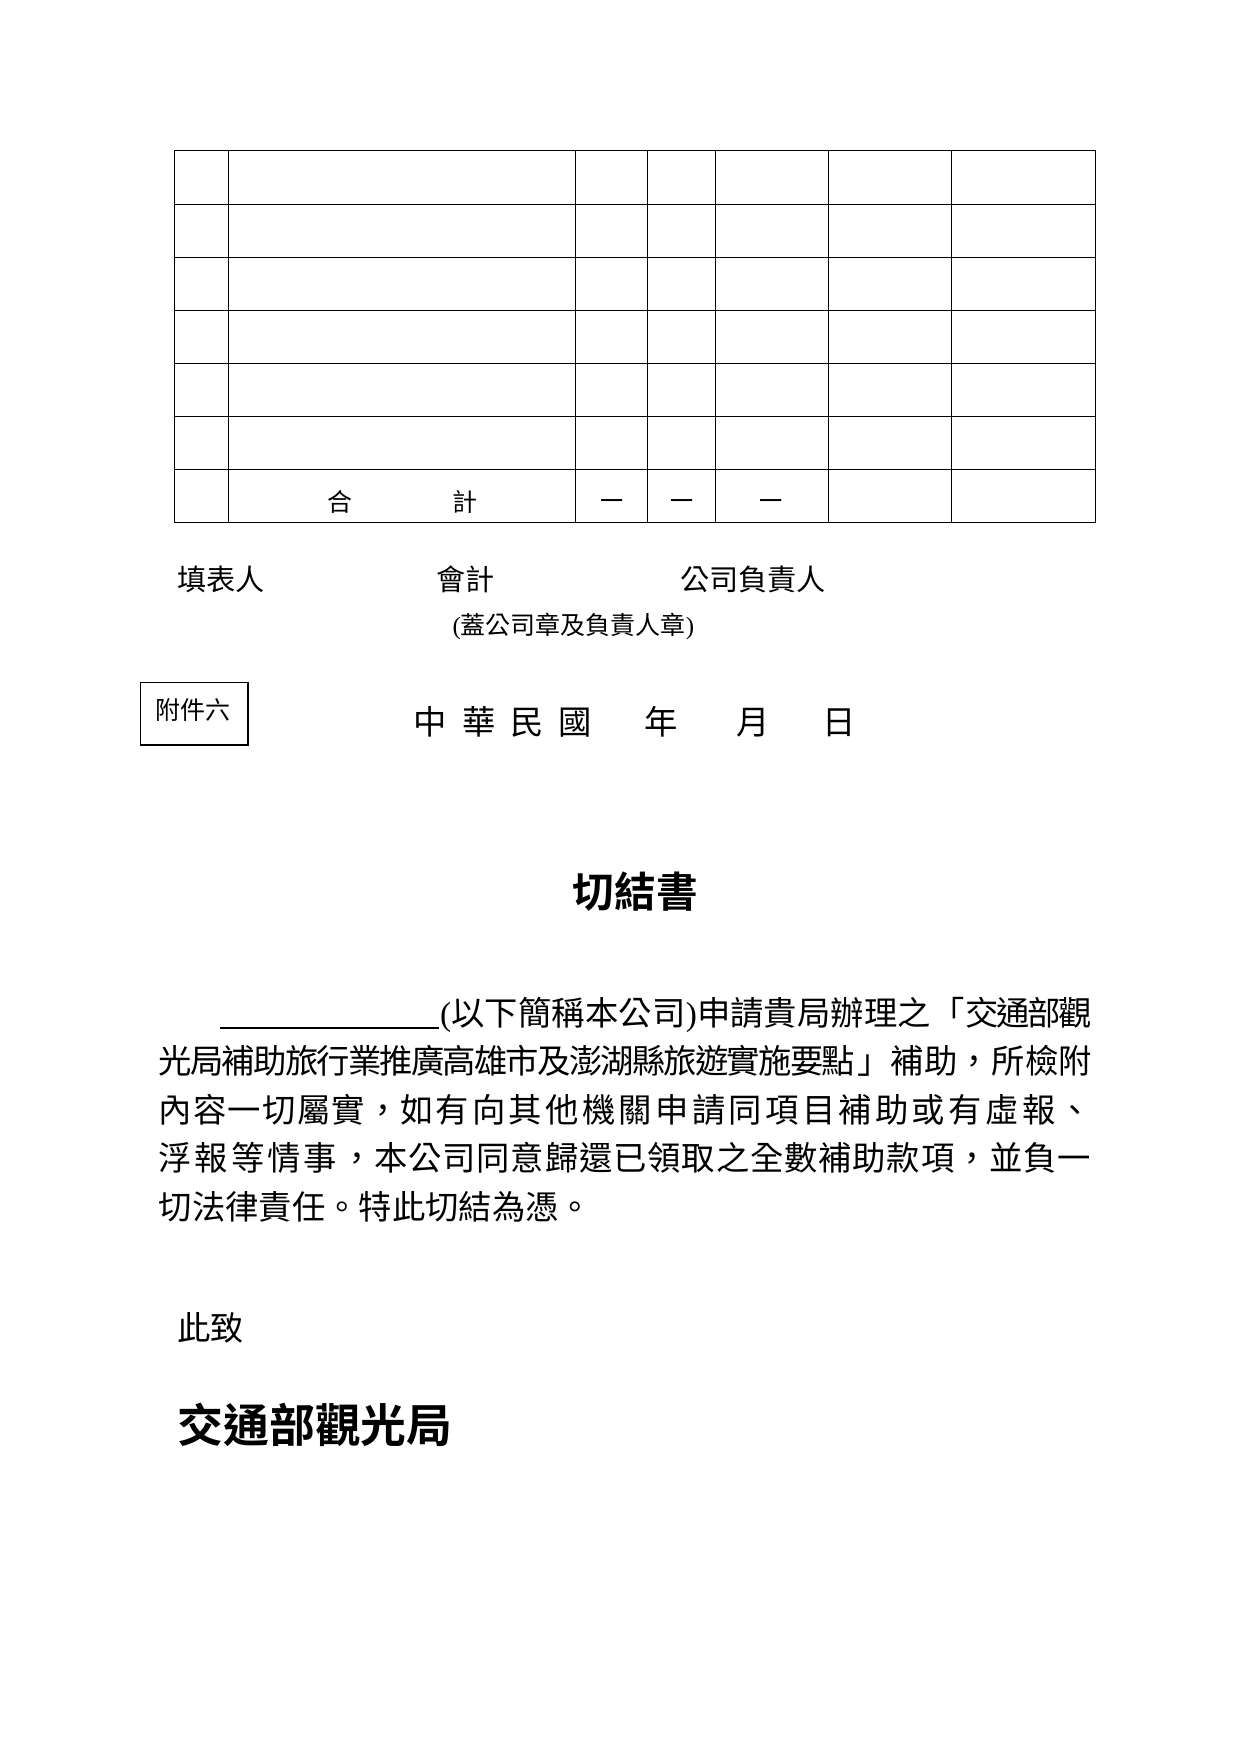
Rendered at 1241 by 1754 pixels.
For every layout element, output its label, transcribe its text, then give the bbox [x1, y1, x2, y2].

table_cell [648, 151, 715, 203]
table_cell [829, 205, 951, 257]
table_cell [175, 151, 228, 203]
table_cell [229, 151, 575, 203]
table_cell [175, 258, 228, 310]
table_cell [576, 258, 647, 310]
table_cell [952, 364, 1095, 416]
text (蓋公司章及負責人章) [177, 599, 1092, 648]
table_cell － [576, 470, 647, 522]
table_cell [576, 364, 647, 416]
table_cell － [716, 470, 828, 522]
table_cell [648, 417, 715, 469]
table_cell [952, 258, 1095, 310]
text 中 華 民 國 年 月 日 [249, 696, 1092, 744]
text 此致 [177, 1301, 1092, 1350]
table_cell [716, 205, 828, 257]
table_cell [576, 417, 647, 469]
table_cell [648, 258, 715, 310]
table_cell [576, 151, 647, 203]
table_cell [716, 417, 828, 469]
table_cell [716, 151, 828, 203]
text 填表人 會計 公司負責人 [177, 557, 1092, 599]
table_cell [576, 205, 647, 257]
table_cell [952, 205, 1095, 257]
table_cell [716, 364, 828, 416]
table_cell [648, 364, 715, 416]
table_cell [229, 205, 575, 257]
table_cell [229, 311, 575, 363]
text 交通部觀光局 [177, 1374, 1092, 1471]
table_cell [829, 417, 951, 469]
table_cell [175, 364, 228, 416]
table_cell [229, 417, 575, 469]
table_cell [952, 417, 1095, 469]
table_cell [829, 311, 951, 363]
table_cell [829, 258, 951, 310]
table_cell [175, 470, 228, 522]
text 附件六 [156, 690, 233, 726]
table_cell [648, 205, 715, 257]
table_cell [829, 470, 951, 522]
table_cell [829, 151, 951, 203]
table_cell [648, 311, 715, 363]
table_cell [175, 205, 228, 257]
table_cell [716, 258, 828, 310]
text 切結書 [177, 841, 1092, 938]
table_cell [829, 364, 951, 416]
table_cell [576, 311, 647, 363]
table_cell [952, 470, 1095, 522]
table_cell [952, 311, 1095, 363]
table_cell [229, 364, 575, 416]
table_cell [175, 417, 228, 469]
table_cell [175, 311, 228, 363]
table_cell [716, 311, 828, 363]
table_cell 合 計 [229, 470, 575, 522]
table_cell － [648, 470, 715, 522]
table_cell [229, 258, 575, 310]
text (以下簡稱本公司)申請貴局辦理之「交通部觀光局補助旅行業推廣高雄市及澎湖縣旅遊實施要點」補助，所檢附內容一切屬實，如有向其他機關申請同項目補助或有虛報、浮報等情事，本公司同意歸還已領取之全數補助款項，並負一切法律責任。特此切結為憑。 [158, 987, 1092, 1229]
table_cell [952, 151, 1095, 203]
